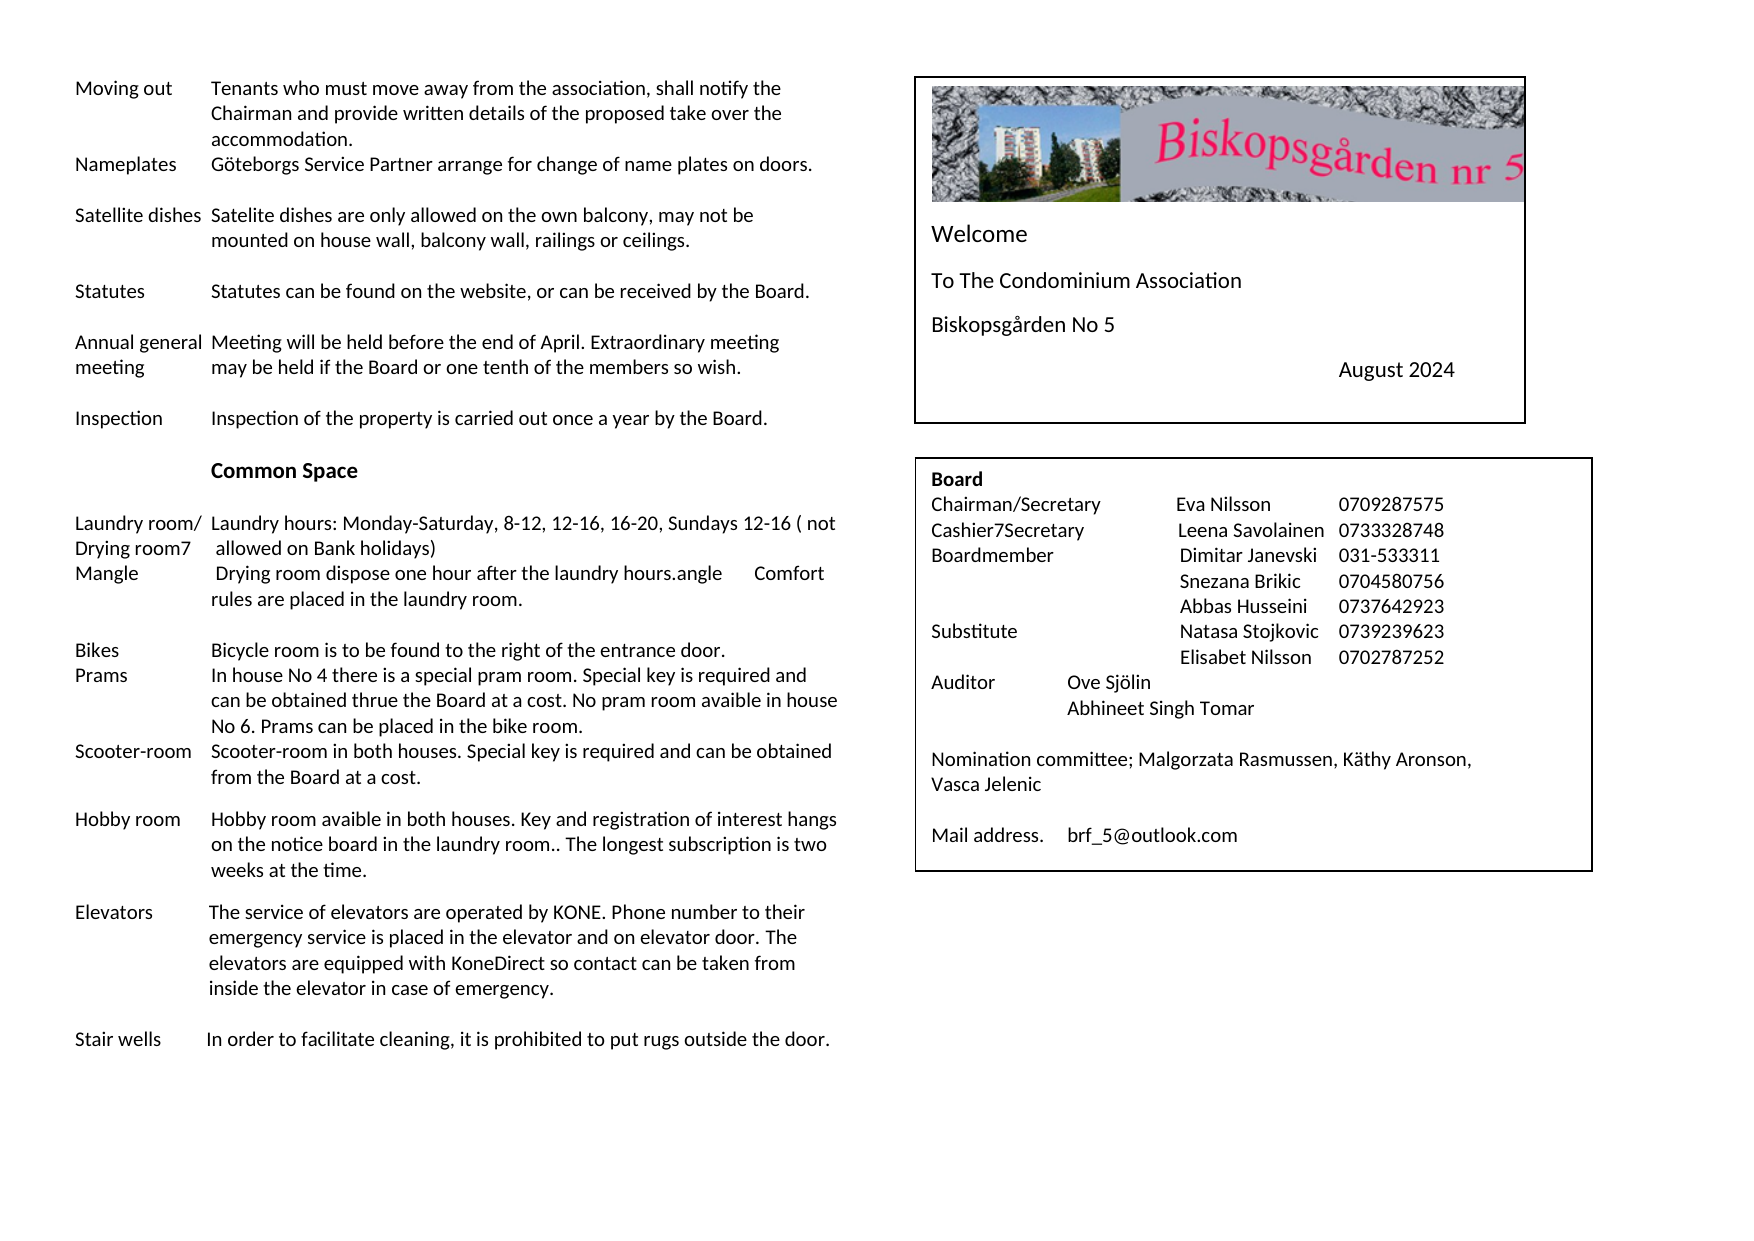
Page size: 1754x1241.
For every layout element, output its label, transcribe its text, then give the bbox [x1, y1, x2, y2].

text Bikes Bicycle room is to be found to the right of the entrance door. [75, 637, 840, 662]
text Biskopsgården No 5 [931, 310, 1509, 338]
text Snezana Brikic 0704580756 [931, 568, 1576, 593]
text Scooter-room Scooter-room in both houses. Special key is required and can be obtained from the Board at a cost. [75, 738, 840, 789]
text Moving out Tenants who must move away from the association, shall notify the Chairman and provide written details of the proposed take over the accommodation. [75, 75, 840, 151]
text Nomination committee; Malgorzata Rasmussen, Käthy Aronson, [931, 746, 1576, 771]
text Boardmember Dimitar Janevski 031-533311 [931, 542, 1576, 568]
text Welcome [931, 218, 1509, 249]
text Common Space [211, 456, 840, 484]
text meeting may be held if the Board or one tenth of the members so wish. [75, 354, 840, 380]
text Hobby room Hobby room avaible in both houses. Key and registration of interest hangs on the notice board in the laundry room.. The longest subscription is two weeks at the time. [75, 806, 840, 882]
text Abhineet Singh Tomar [931, 695, 1576, 720]
text Stair wells In order to facilitate cleaning, it is prohibited to put rugs outside the door. [75, 1026, 840, 1051]
text Elisabet Nilsson 0702787252 [931, 644, 1576, 669]
text Cashier7Secretary Leena Savolainen 0733328748 [931, 517, 1576, 542]
text August 2024 [931, 355, 1509, 383]
text Vasca Jelenic [931, 771, 1576, 797]
text Annual general Meeting will be held before the end of April. Extraordinary meeting [75, 329, 840, 354]
text To The Condominium Association [931, 266, 1509, 294]
text Laundry room/ Laundry hours: Monday-Saturday, 8-12, 12-16, 16-20, Sundays 12-16 ( not [75, 510, 840, 535]
text Nameplates Göteborgs Service Partner arrange for change of name plates on doors. [75, 151, 840, 177]
text Inspection Inspection of the property is carried out once a year by the Board. [75, 405, 840, 431]
text Mangle Drying room dispose one hour after the laundry hours.angle Comfort rules are placed in the laundry room. [75, 561, 840, 611]
text Auditor Ove Sjölin [931, 669, 1576, 695]
text Substitute Natasa Stojkovic 0739239623 [931, 619, 1576, 644]
text Board [931, 466, 1576, 492]
text Elevators The service of elevators are operated by KONE. Phone number to their emergency service is placed in the elevator and on elevator door. The elevators are equipped with KoneDirect so contact can be taken from inside the elevator in case of emergency. [75, 899, 840, 1001]
text Prams In house No 4 there is a special pram room. Special key is required and can be obtained thrue the Board at a cost. No pram room avaible in house No 6. Prams can be placed in the bike room. [75, 662, 840, 738]
text Drying room7 allowed on Bank holidays) [75, 535, 840, 561]
text Abbas Husseini 0737642923 [931, 593, 1576, 619]
text Mail address. brf_5@outlook.com [931, 822, 1576, 847]
text Satellite dishes Satelite dishes are only allowed on the own balcony, may not be mounted on house wall, balcony wall, railings or ceilings. [75, 202, 840, 253]
text Chairman/Secretary Eva Nilsson 0709287575 [931, 492, 1576, 517]
text Statutes Statutes can be found on the website, or can be received by the Board. [75, 278, 840, 304]
